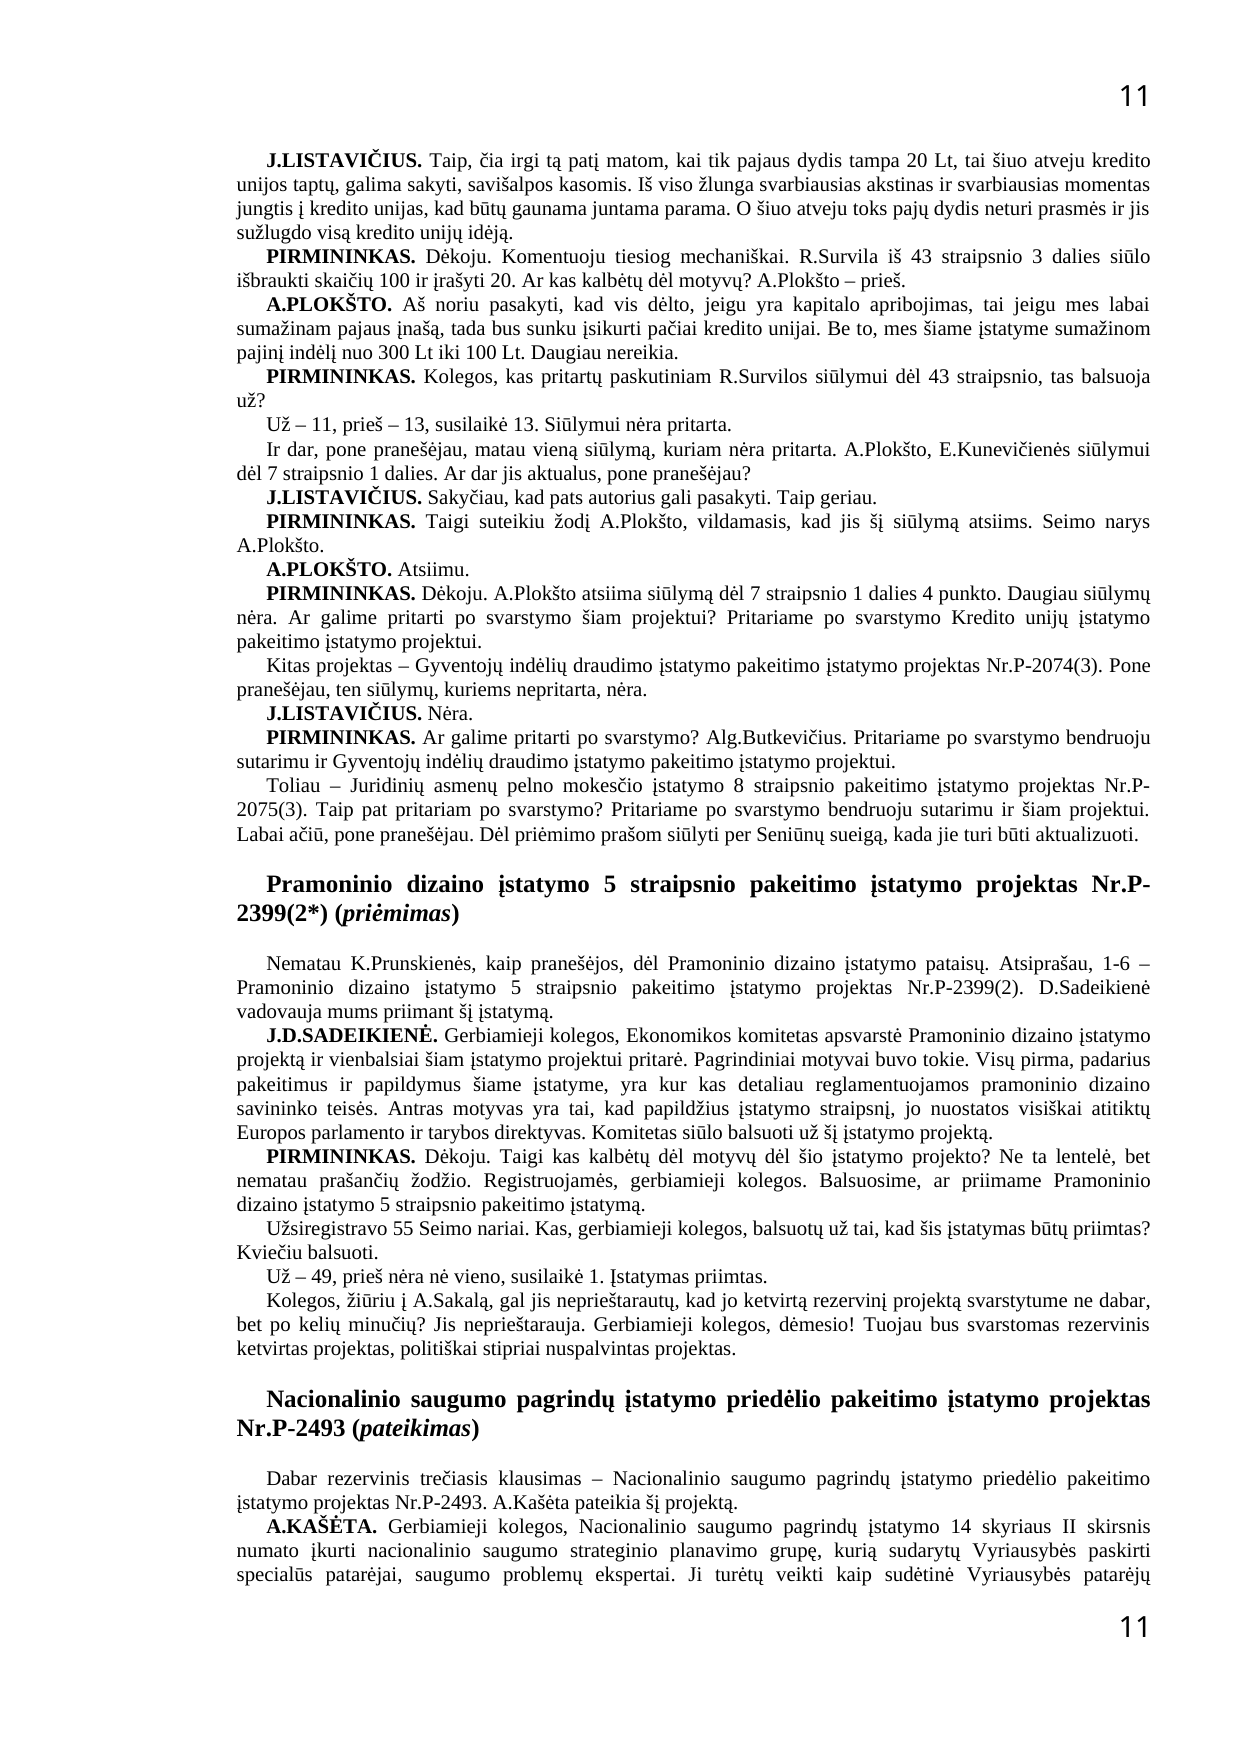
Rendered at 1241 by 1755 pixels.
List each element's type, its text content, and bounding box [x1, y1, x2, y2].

text Nacionalinio saugumo pagrindų įstatymo priedėlio pakeitimo įstatymo projektas Nr.P-2493 (pateikimas) [236, 1384, 1152, 1442]
text PIRMININKAS. Taigi suteikiu žodį A.Plokšto, vildamasis, kad jis šį siūlymą atsiims. Seimo narys A.Plokšto. [236, 509, 1152, 557]
text Už – 49, prieš nėra nė vieno, susilaikė 1. Įstatymas priimtas. [236, 1264, 1152, 1288]
text A.KAŠĖTA. Gerbiamieji kolegos, Nacionalinio saugumo pagrindų įstatymo 14 skyriaus II skirsnis numato įkurti nacionalinio saugumo strateginio planavimo grupę, kurią sudarytų Vyriausybės paskirti specialūs patarėjai, saugumo problemų ekspertai. Ji turėtų veikti kaip sudėtinė Vyriausybės patarėjų [236, 1514, 1152, 1586]
text J.LISTAVIČIUS. Sakyčiau, kad pats autorius gali pasakyti. Taip geriau. [236, 484, 1152, 509]
text PIRMININKAS. Dėkoju. Taigi kas kalbėtų dėl motyvų dėl šio įstatymo projekto? Ne ta lentelė, bet nematau prašančių žodžio. Registruojamės, gerbiamieji kolegos. Balsuosime, ar priimame Pramoninio dizaino įstatymo 5 straipsnio pakeitimo įstatymą. [236, 1144, 1152, 1216]
text PIRMININKAS. Ar galime pritarti po svarstymo? Alg.Butkevičius. Pritariame po svarstymo bendruoju sutarimu ir Gyventojų indėlių draudimo įstatymo pakeitimo įstatymo projektui. [236, 725, 1152, 773]
text PIRMININKAS. Dėkoju. A.Plokšto atsiima siūlymą dėl 7 straipsnio 1 dalies 4 punkto. Daugiau siūlymų nėra. Ar galime pritarti po svarstymo šiam projektui? Pritariame po svarstymo Kredito unijų įstatymo pakeitimo įstatymo projektui. [236, 581, 1152, 653]
text Kolegos, žiūriu į A.Sakalą, gal jis neprieštarautų, kad jo ketvirtą rezervinį projektą svarstytume ne dabar, bet po kelių minučių? Jis neprieštarauja. Gerbiamieji kolegos, dėmesio! Tuojau bus svarstomas rezervinis ketvirtas projektas, politiškai stipriai nuspalvintas projektas. [236, 1288, 1152, 1360]
text PIRMININKAS. Kolegos, kas pritartų paskutiniam R.Survilos siūlymui dėl 43 straipsnio, tas balsuoja už? [236, 364, 1152, 412]
text Dabar rezervinis trečiasis klausimas – Nacionalinio saugumo pagrindų įstatymo priedėlio pakeitimo įstatymo projektas Nr.P-2493. A.Kašėta pateikia šį projektą. [236, 1466, 1152, 1514]
text A.PLOKŠTO. Atsiimu. [236, 557, 1152, 581]
text Kitas projektas – Gyventojų indėlių draudimo įstatymo pakeitimo įstatymo projektas Nr.P-2074(3). Pone pranešėjau, ten siūlymų, kuriems nepritarta, nėra. [236, 653, 1152, 701]
text Užsiregistravo 55 Seimo nariai. Kas, gerbiamieji kolegos, balsuotų už tai, kad šis įstatymas būtų priimtas? Kviečiu balsuoti. [236, 1216, 1152, 1264]
text Pramoninio dizaino įstatymo 5 straipsnio pakeitimo įstatymo projektas Nr.P-2399(2*) (priėmimas) [236, 869, 1152, 927]
text J.D.SADEIKIENĖ. Gerbiamieji kolegos, Ekonomikos komitetas apsvarstė Pramoninio dizaino įstatymo projektą ir vienbalsiai šiam įstatymo projektui pritarė. Pagrindiniai motyvai buvo tokie. Visų pirma, padarius pakeitimus ir papildymus šiame įstatyme, yra kur kas detaliau reglamentuojamos pramoninio dizaino savininko teisės. Antras motyvas yra tai, kad papildžius įstatymo straipsnį, jo nuostatos visiškai atitiktų Europos parlamento ir tarybos direktyvas. Komitetas siūlo balsuoti už šį įstatymo projektą. [236, 1023, 1152, 1144]
text A.PLOKŠTO. Aš noriu pasakyti, kad vis dėlto, jeigu yra kapitalo apribojimas, tai jeigu mes labai sumažinam pajaus įnašą, tada bus sunku įsikurti pačiai kredito unijai. Be to, mes šiame įstatyme sumažinom pajinį indėlį nuo 300 Lt iki 100 Lt. Daugiau nereikia. [236, 292, 1152, 364]
text PIRMININKAS. Dėkoju. Komentuoju tiesiog mechaniškai. R.Survila iš 43 straipsnio 3 dalies siūlo išbraukti skaičių 100 ir įrašyti 20. Ar kas kalbėtų dėl motyvų? A.Plokšto – prieš. [236, 244, 1152, 292]
text Toliau – Juridinių asmenų pelno mokesčio įstatymo 8 straipsnio pakeitimo įstatymo projektas Nr.P-2075(3). Taip pat pritariam po svarstymo? Pritariame po svarstymo bendruoju sutarimu ir šiam projektui. Labai ačiū, pone pranešėjau. Dėl priėmimo prašom siūlyti per Seniūnų sueigą, kada jie turi būti aktualizuoti. [236, 773, 1152, 846]
text J.LISTAVIČIUS. Nėra. [236, 701, 1152, 725]
text Už – 11, prieš – 13, susilaikė 13. Siūlymui nėra pritarta. [236, 412, 1152, 436]
text J.LISTAVIČIUS. Taip, čia irgi tą patį matom, kai tik pajaus dydis tampa 20 Lt, tai šiuo atveju kredito unijos taptų, galima sakyti, savišalpos kasomis. Iš viso žlunga svarbiausias akstinas ir svarbiausias momentas jungtis į kredito unijas, kad būtų gaunama juntama parama. O šiuo atveju toks pajų dydis neturi prasmės ir jis sužlugdo visą kredito unijų idėją. [236, 148, 1152, 244]
text Ir dar, pone pranešėjau, matau vieną siūlymą, kuriam nėra pritarta. A.Plokšto, E.Kunevičienės siūlymui dėl 7 straipsnio 1 dalies. Ar dar jis aktualus, pone pranešėjau? [236, 436, 1152, 484]
text Nematau K.Prunskienės, kaip pranešėjos, dėl Pramoninio dizaino įstatymo pataisų. Atsiprašau, 1-6 – Pramoninio dizaino įstatymo 5 straipsnio pakeitimo įstatymo projektas Nr.P-2399(2). D.Sadeikienė vadovauja mums priimant šį įstatymą. [236, 951, 1152, 1023]
